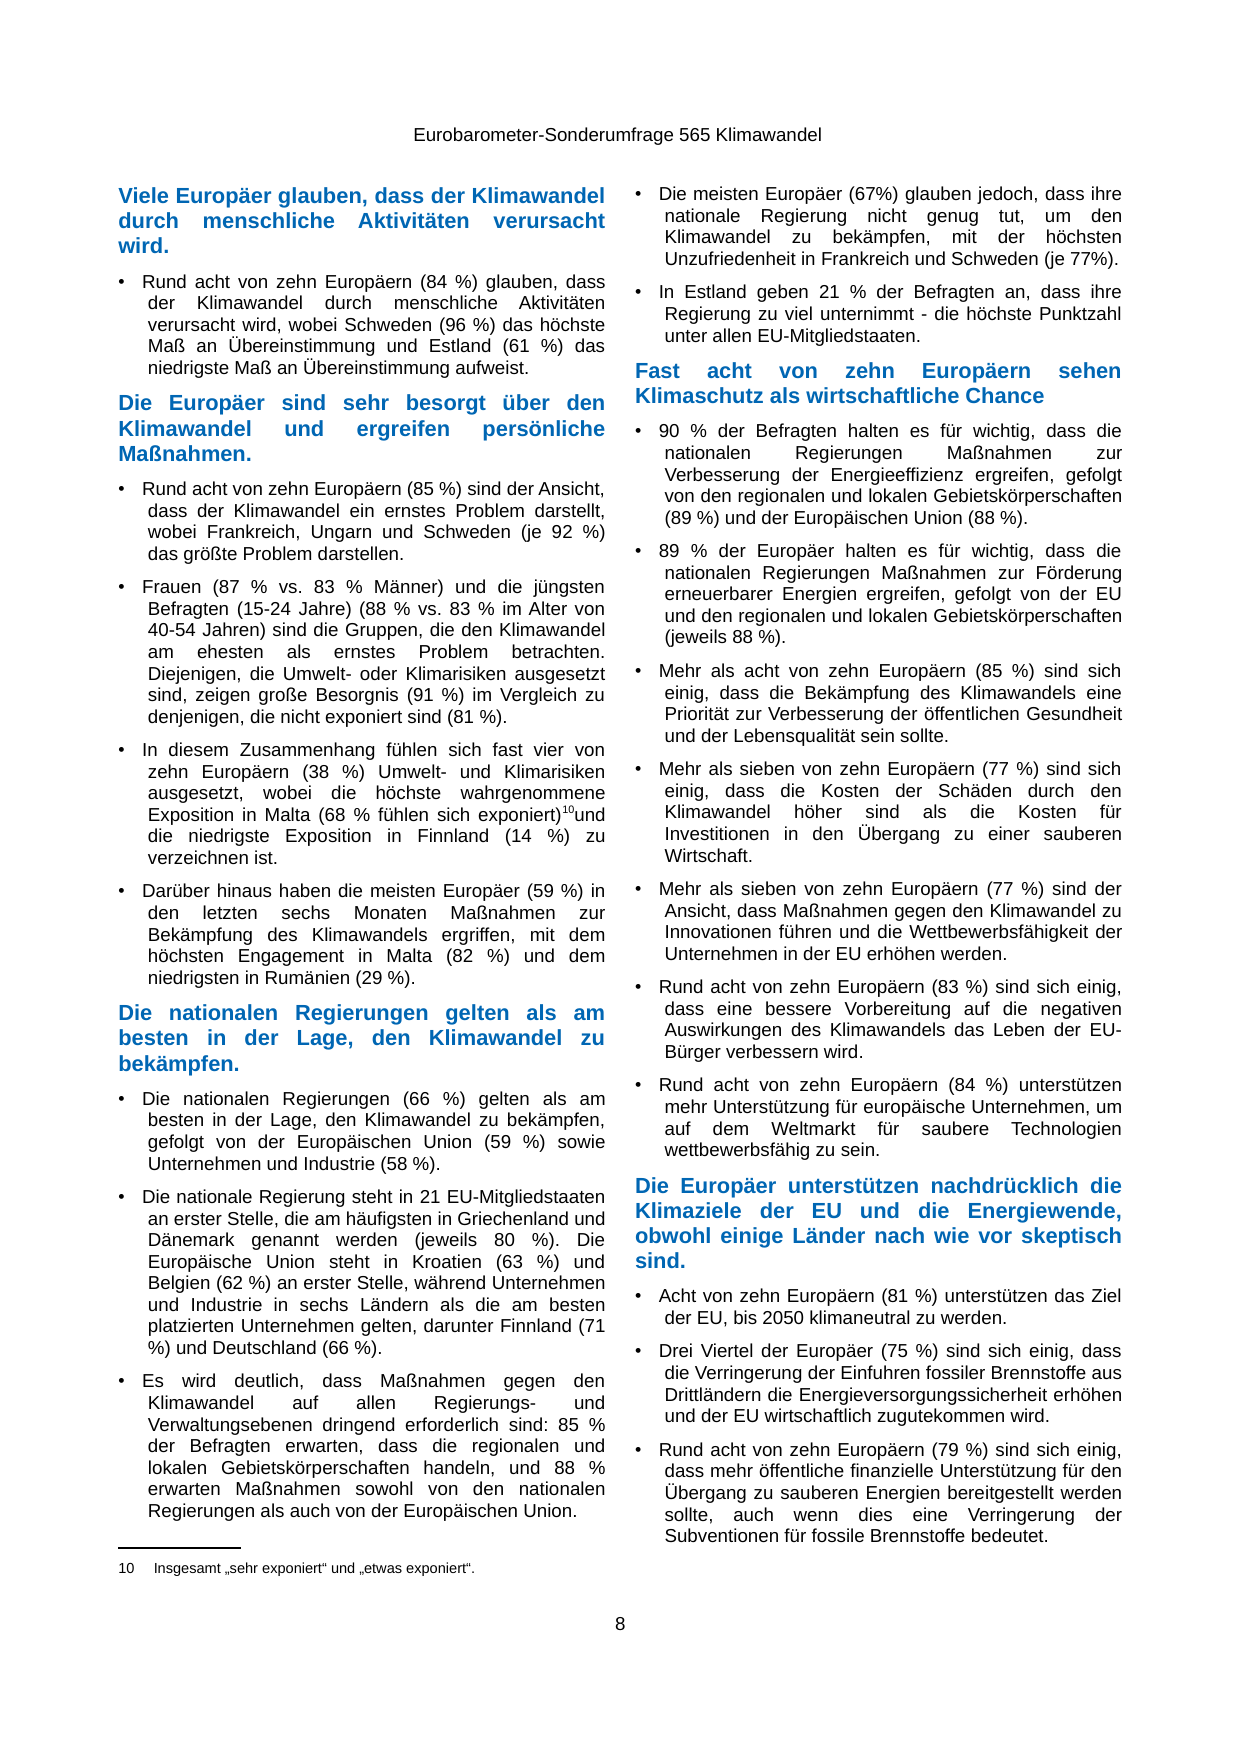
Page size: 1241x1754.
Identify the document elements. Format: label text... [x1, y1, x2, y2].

list 89 % der Europäer halten es für wichtig, dass die nationalen Regierungen Maßnahmen zur Förderung erneuerbarer Energien ergreifen, gefolgt von der EU und den regionalen und lokalen Gebietskörperschaften (jeweils 88 %). [635, 540, 1122, 648]
list Acht von zehn Europäern (81 %) unterstützen das Ziel der EU, bis 2050 klimaneutral zu werden. [635, 1285, 1122, 1328]
list Darüber hinaus haben die meisten Europäer (59 %) in den letzten sechs Monaten Maßnahmen zur Bekämpfung des Klimawandels ergriffen, mit dem höchsten Engagement in Malta (82 %) und dem niedrigsten in Rumänien (29 %). [118, 880, 605, 988]
list Die nationale Regierung steht in 21 EU-Mitgliedstaaten an erster Stelle, die am häufigsten in Griechenland und Dänemark genannt werden (jeweils 80 %). Die Europäische Union steht in Kroatien (63 %) und Belgien (62 %) an erster Stelle, während Unternehmen und Industrie in sechs Ländern als die am besten platzierten Unternehmen gelten, darunter Finnland (71 %) und Deutschland (66 %). [118, 1186, 605, 1358]
list Rund acht von zehn Europäern (79 %) sind sich einig, dass mehr öffentliche finanzielle Unterstützung für den Übergang zu sauberen Energien bereitgestellt werden sollte, auch wenn dies eine Verringerung der Subventionen für fossile Brennstoffe bedeutet. [635, 1438, 1122, 1546]
list 90 % der Befragten halten es für wichtig, dass die nationalen Regierungen Maßnahmen zur Verbesserung der Energieeffizienz ergreifen, gefolgt von den regionalen und lokalen Gebietskörperschaften (89 %) und der Europäischen Union (88 %). [635, 420, 1122, 528]
list Rund acht von zehn Europäern (84 %) unterstützen mehr Unterstützung für europäische Unternehmen, um auf dem Weltmarkt für saubere Technologien wettbewerbsfähig zu sein. [635, 1074, 1122, 1161]
text Viele Europäer glauben, dass der Klimawandel durch menschliche Aktivitäten verursacht wird. [118, 183, 605, 259]
list Mehr als acht von zehn Europäern (85 %) sind sich einig, dass die Bekämpfung des Klimawandels eine Priorität zur Verbesserung der öffentlichen Gesundheit und der Lebensqualität sein sollte. [635, 660, 1122, 746]
list Die nationalen Regierungen (66 %) gelten als am besten in der Lage, den Klimawandel zu bekämpfen, gefolgt von der Europäischen Union (59 %) sowie Unternehmen und Industrie (58 %). [118, 1088, 605, 1174]
list Rund acht von zehn Europäern (83 %) sind sich einig, dass eine bessere Vorbereitung auf die negativen Auswirkungen des Klimawandels das Leben der EU-Bürger verbessern wird. [635, 976, 1122, 1062]
text Die Europäer sind sehr besorgt über den Klimawandel und ergreifen persönliche Maßnahmen. [118, 390, 605, 466]
text Die nationalen Regierungen gelten als am besten in der Lage, den Klimawandel zu bekämpfen. [118, 1000, 605, 1076]
list Frauen (87 % vs. 83 % Männer) und die jüngsten Befragten (15-24 Jahre) (88 % vs. 83 % im Alter von 40-54 Jahren) sind die Gruppen, die den Klimawandel am ehesten als ernstes Problem betrachten. Diejenigen, die Umwelt- oder Klimarisiken ausgesetzt sind, zeigen große Besorgnis (91 %) im Vergleich zu denjenigen, die nicht exponiert sind (81 %). [118, 576, 605, 727]
text Die Europäer unterstützen nachdrücklich die Klimaziele der EU und die Energiewende, obwohl einige Länder nach wie vor skeptisch sind. [635, 1172, 1122, 1273]
list In Estland geben 21 % der Befragten an, dass ihre Regierung zu viel unternimmt - die höchste Punktzahl unter allen EU-Mitgliedstaaten. [635, 281, 1122, 346]
list Drei Viertel der Europäer (75 %) sind sich einig, dass die Verringerung der Einfuhren fossiler Brennstoffe aus Drittländern die Energieversorgungssicherheit erhöhen und der EU wirtschaftlich zugutekommen wird. [635, 1340, 1122, 1427]
list Mehr als sieben von zehn Europäern (77 %) sind sich einig, dass die Kosten der Schäden durch den Klimawandel höher sind als die Kosten für Investitionen in den Übergang zu einer sauberen Wirtschaft. [635, 758, 1122, 866]
text Fast acht von zehn Europäern sehen Klimaschutz als wirtschaftliche Chance [635, 358, 1122, 408]
list In diesem Zusammenhang fühlen sich fast vier von zehn Europäern (38 %) Umwelt- und Klimarisiken ausgesetzt, wobei die höchste wahrgenommene Exposition in Malta (68 % fühlen sich exponiert)und die niedrigste Exposition in Finnland (14 %) zu verzeichnen ist. [118, 739, 605, 868]
list Rund acht von zehn Europäern (84 %) glauben, dass der Klimawandel durch menschliche Aktivitäten verursacht wird, wobei Schweden (96 %) das höchste Maß an Übereinstimmung und Estland (61 %) das niedrigste Maß an Übereinstimmung aufweist. [118, 271, 605, 378]
list Die meisten Europäer (67%) glauben jedoch, dass ihre nationale Regierung nicht genug tut, um den Klimawandel zu bekämpfen, mit der höchsten Unzufriedenheit in Frankreich und Schweden (je 77%). [635, 183, 1122, 269]
list Mehr als sieben von zehn Europäern (77 %) sind der Ansicht, dass Maßnahmen gegen den Klimawandel zu Innovationen führen und die Wettbewerbsfähigkeit der Unternehmen in der EU erhöhen werden. [635, 878, 1122, 964]
list Rund acht von zehn Europäern (85 %) sind der Ansicht, dass der Klimawandel ein ernstes Problem darstellt, wobei Frankreich, Ungarn und Schweden (je 92 %) das größte Problem darstellen. [118, 478, 605, 564]
list Es wird deutlich, dass Maßnahmen gegen den Klimawandel auf allen Regierungs- und Verwaltungsebenen dringend erforderlich sind: 85 % der Befragten erwarten, dass die regionalen und lokalen Gebietskörperschaften handeln, und 88 % erwarten Maßnahmen sowohl von den nationalen Regierungen als auch von der Europäischen Union. [118, 1370, 605, 1521]
list Insgesamt „sehr exponiert“ und „etwas exponiert“. [118, 1560, 605, 1577]
